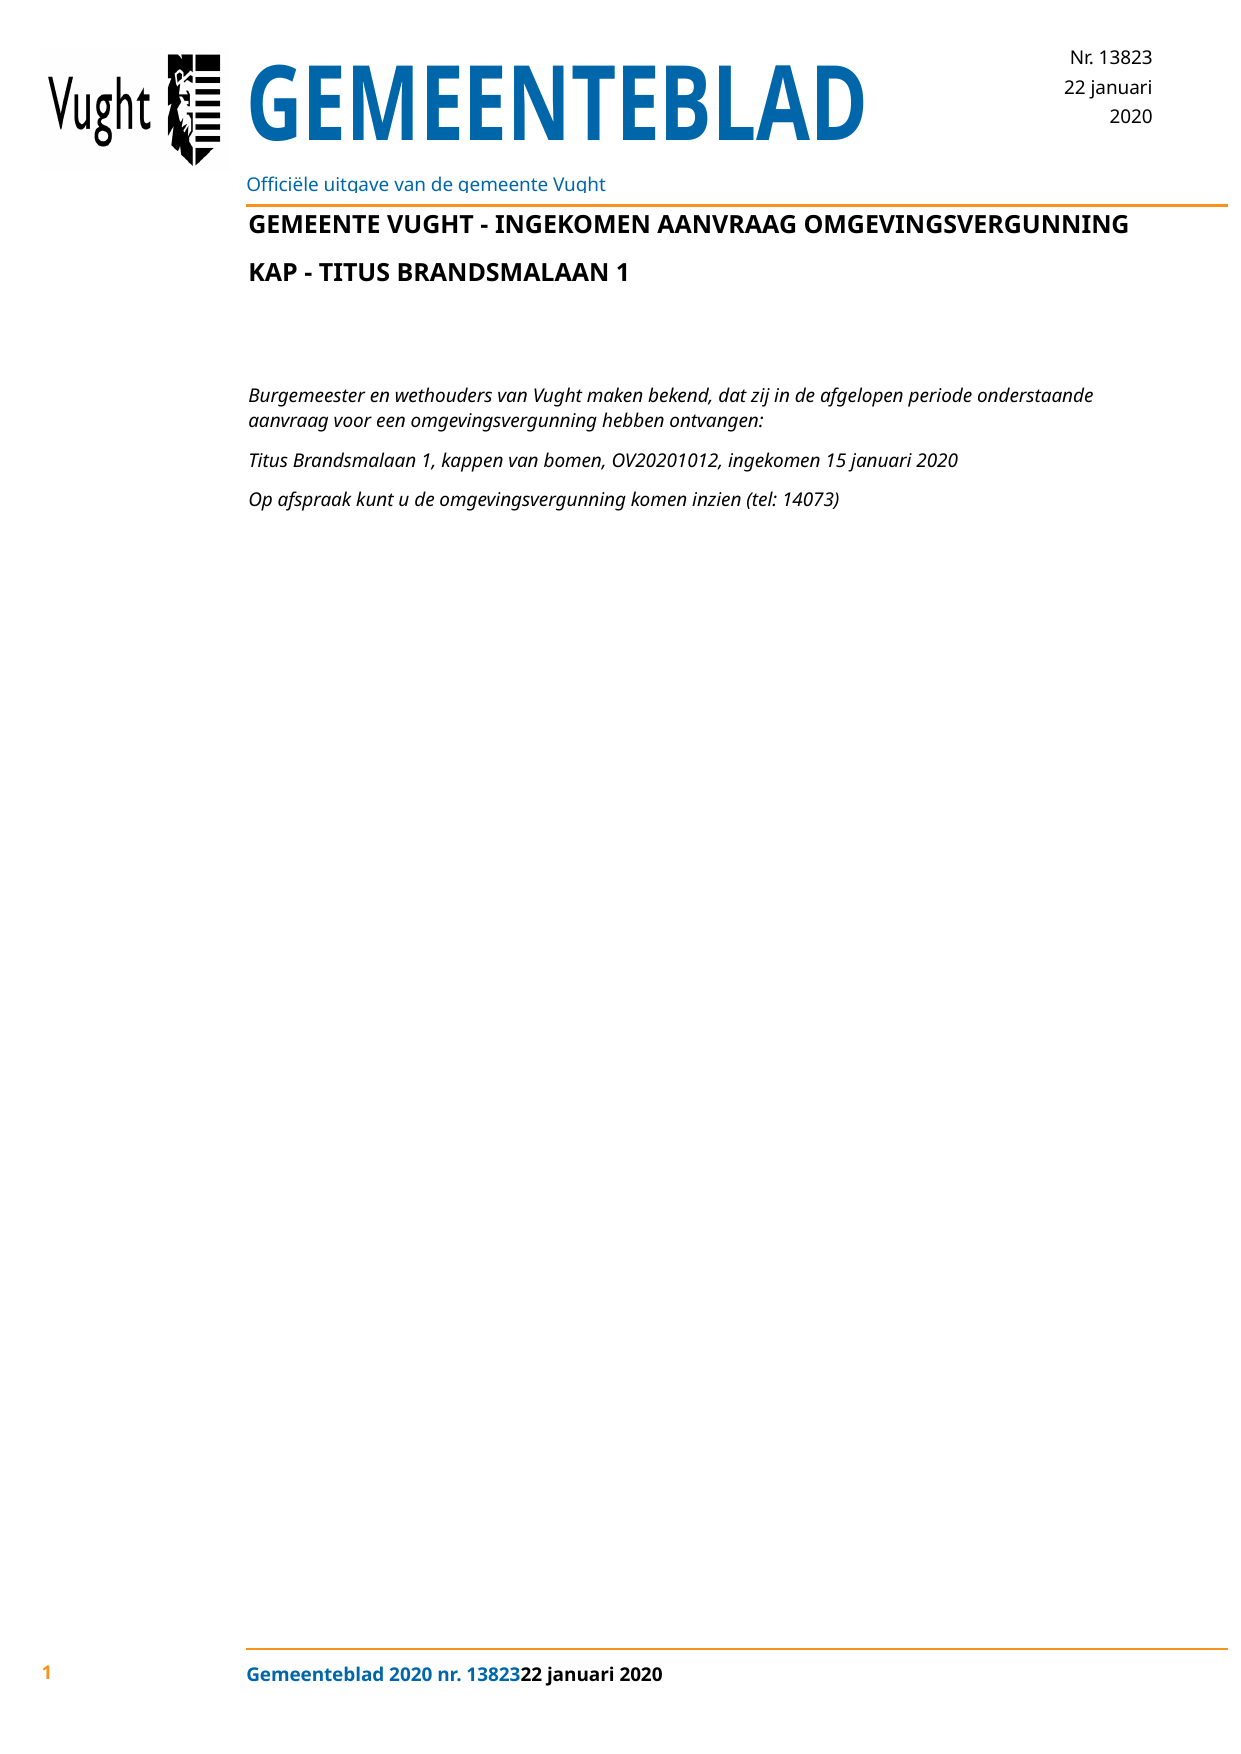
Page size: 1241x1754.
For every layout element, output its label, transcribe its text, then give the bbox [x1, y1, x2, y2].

text Burgemeester en wethouders van Vught maken bekend, dat zij in de afgelopen periode onderstaande aanvraag voor een omgevingsvergunning hebben ontvangen: [248, 382, 1152, 433]
text Titus Brandsmalaan 1, kappen van bomen, OV20201012, ingekomen 15 januari 2020 [248, 447, 1152, 473]
text Op afspraak kunt u de omgevingsvergunning komen inzien (tel: 14073) [248, 486, 1152, 512]
picture [41, 47, 231, 172]
text GEMEENTE VUGHT - INGEKOMEN AANVRAAG OMGEVINGSVERGUNNING KAP - TITUS BRANDSMALAAN 1 [248, 207, 1152, 288]
